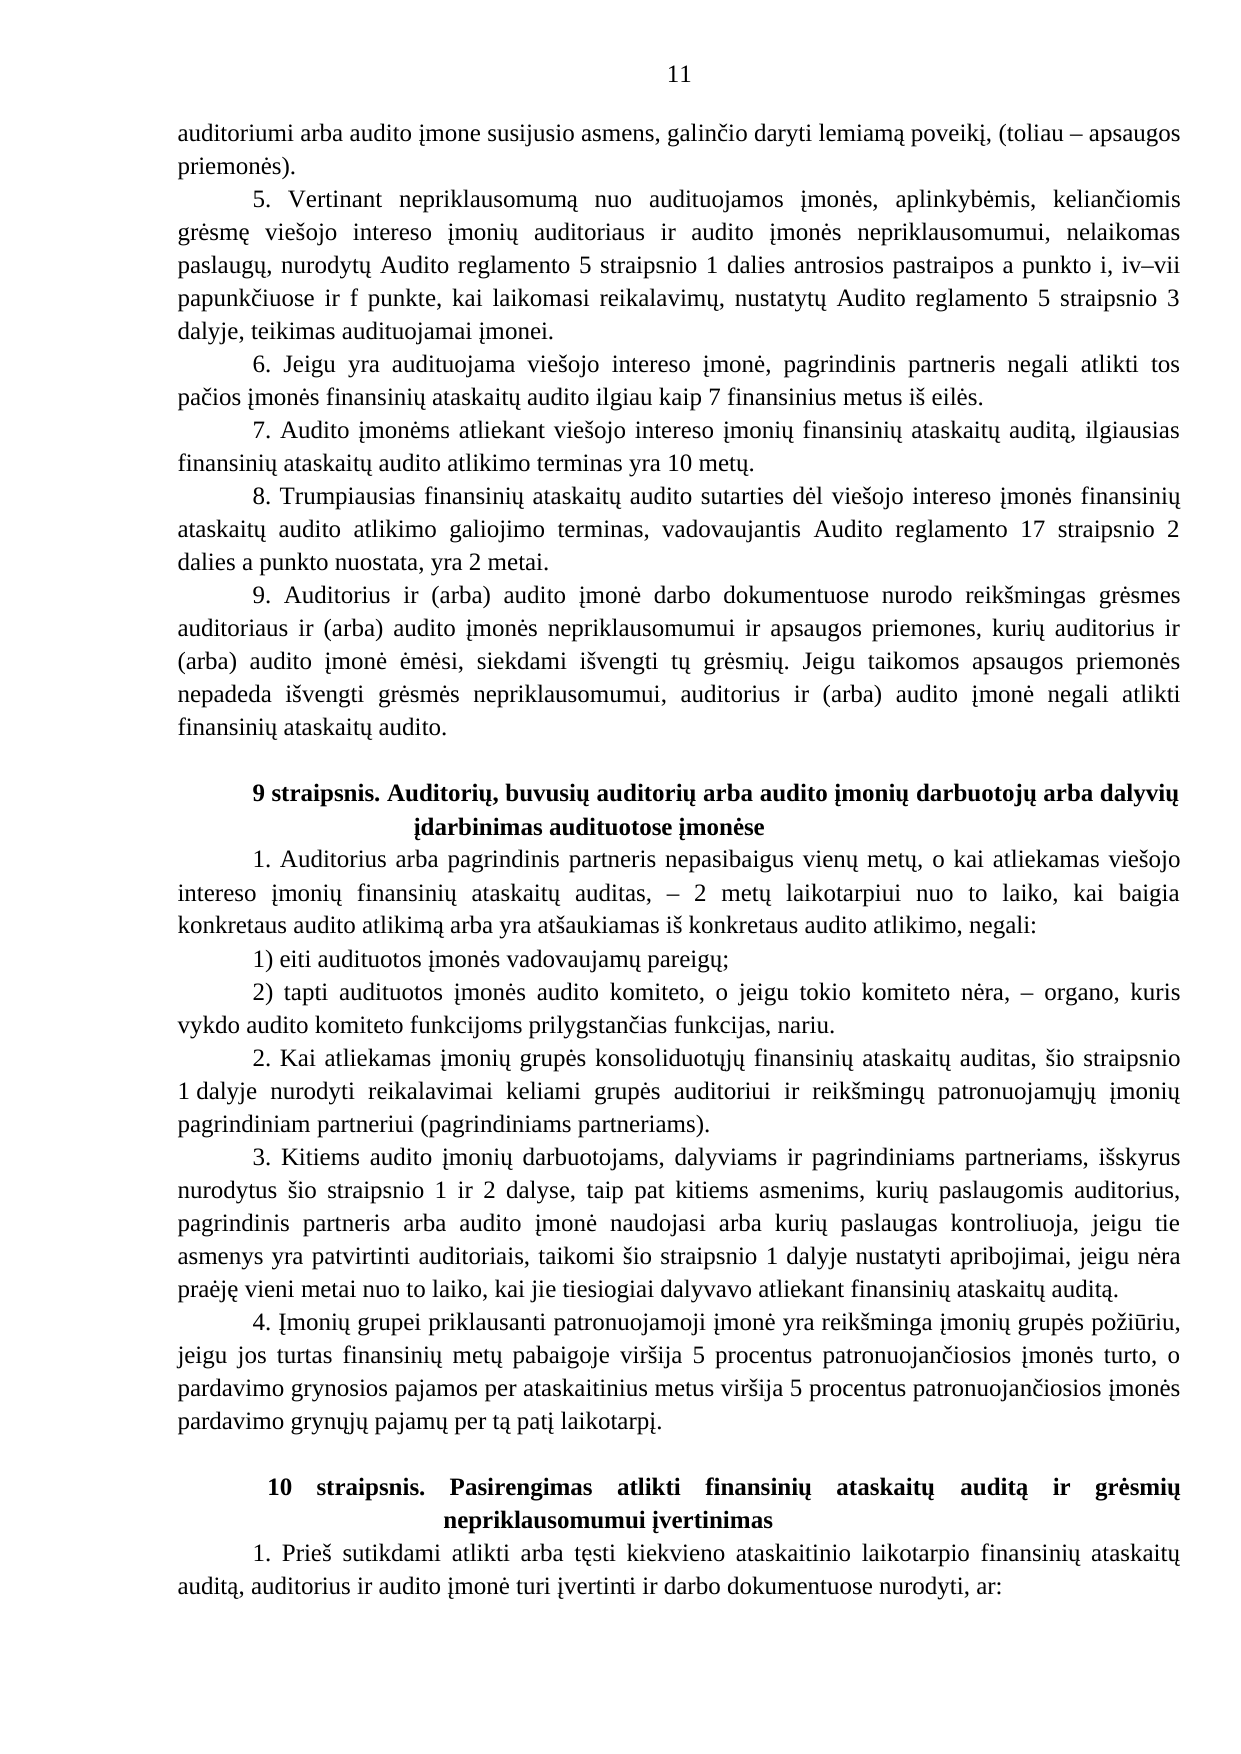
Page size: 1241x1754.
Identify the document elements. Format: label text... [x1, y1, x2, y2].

text 2) tapti audituotos įmonės audito komiteto, o jeigu tokio komiteto nėra, – organo, kuris vykdo audito komiteto funkcijoms prilygstančias funkcijas, nariu. [177, 977, 1181, 1038]
text 1. Auditorius arba pagrindinis partneris nepasibaigus vienų metų, o kai atliekamas viešojo intereso įmonių finansinių ataskaitų auditas, – 2 metų laikotarpiui nuo to laiko, kai baigia konkretaus audito atlikimą arba yra atšaukiamas iš konkretaus audito atlikimo, negali: [177, 844, 1181, 939]
text 5. Vertinant nepriklausomumą nuo audituojamos įmonės, aplinkybėmis, keliančiomis grėsmę viešojo intereso įmonių auditoriaus ir audito įmonės nepriklausomumui, nelaikomas paslaugų, nurodytų Audito reglamento 5 straipsnio 1 dalies antrosios pastraipos a punkto i, iv–vii papunkčiuose ir f punkte, kai laikomasi reikalavimų, nustatytų Audito reglamento 5 straipsnio 3 dalyje, teikimas audituojamai įmonei. [177, 184, 1181, 345]
text 6. Jeigu yra audituojama viešojo intereso įmonė, pagrindinis partneris negali atlikti tos pačios įmonės finansinių ataskaitų audito ilgiau kaip 7 finansinius metus iš eilės. [177, 349, 1181, 411]
text 9. Auditorius ir (arba) audito įmonė darbo dokumentuose nurodo reikšmingas grėsmes auditoriaus ir (arba) audito įmonės nepriklausomumui ir apsaugos priemones, kurių auditorius ir (arba) audito įmonė ėmėsi, siekdami išvengti tų grėsmių. Jeigu taikomos apsaugos priemonės nepadeda išvengti grėsmės nepriklausomumui, auditorius ir (arba) audito įmonė negali atlikti finansinių ataskaitų audito. [177, 580, 1181, 741]
text auditoriumi arba audito įmone susijusio asmens, galinčio daryti lemiamą poveikį, (toliau – apsaugos priemonės). [177, 118, 1181, 180]
text 9 straipsnis. Auditorių, buvusių auditorių arba audito įmonių darbuotojų arba dalyvių įdarbinimas audituotose įmonėse [252, 778, 1181, 840]
text 10 straipsnis. Pasirengimas atlikti finansinių ataskaitų auditą ir grėsmių nepriklausomumui įvertinimas [267, 1472, 1181, 1534]
text 1. Prieš sutikdami atlikti arba tęsti kiekvieno ataskaitinio laikotarpio finansinių ataskaitų auditą, auditorius ir audito įmonė turi įvertinti ir darbo dokumentuose nurodyti, ar: [177, 1538, 1181, 1600]
text 8. Trumpiausias finansinių ataskaitų audito sutarties dėl viešojo intereso įmonės finansinių ataskaitų audito atlikimo galiojimo terminas, vadovaujantis Audito reglamento 17 straipsnio 2 dalies a punkto nuostata, yra 2 metai. [177, 481, 1181, 576]
text 7. Audito įmonėms atliekant viešojo intereso įmonių finansinių ataskaitų auditą, ilgiausias finansinių ataskaitų audito atlikimo terminas yra 10 metų. [177, 415, 1181, 477]
text 1) eiti audituotos įmonės vadovaujamų pareigų; [177, 944, 1181, 972]
text 2. Kai atliekamas įmonių grupės konsoliduotųjų finansinių ataskaitų auditas, šio straipsnio 1 dalyje nurodyti reikalavimai keliami grupės auditoriui ir reikšmingų patronuojamųjų įmonių pagrindiniam partneriui (pagrindiniams partneriams). [177, 1043, 1181, 1137]
text 4. Įmonių grupei priklausanti patronuojamoji įmonė yra reikšminga įmonių grupės požiūriu, jeigu jos turtas finansinių metų pabaigoje viršija 5 procentus patronuojančiosios įmonės turto, o pardavimo grynosios pajamos per ataskaitinius metus viršija 5 procentus patronuojančiosios įmonės pardavimo grynųjų pajamų per tą patį laikotarpį. [177, 1307, 1181, 1435]
text 3. Kitiems audito įmonių darbuotojams, dalyviams ir pagrindiniams partneriams, išskyrus nurodytus šio straipsnio 1 ir 2 dalyse, taip pat kitiems asmenims, kurių paslaugomis auditorius, pagrindinis partneris arba audito įmonė naudojasi arba kurių paslaugas kontroliuoja, jeigu tie asmenys yra patvirtinti auditoriais, taikomi šio straipsnio 1 dalyje nustatyti apribojimai, jeigu nėra praėję vieni metai nuo to laiko, kai jie tiesiogiai dalyvavo atliekant finansinių ataskaitų auditą. [177, 1142, 1181, 1303]
